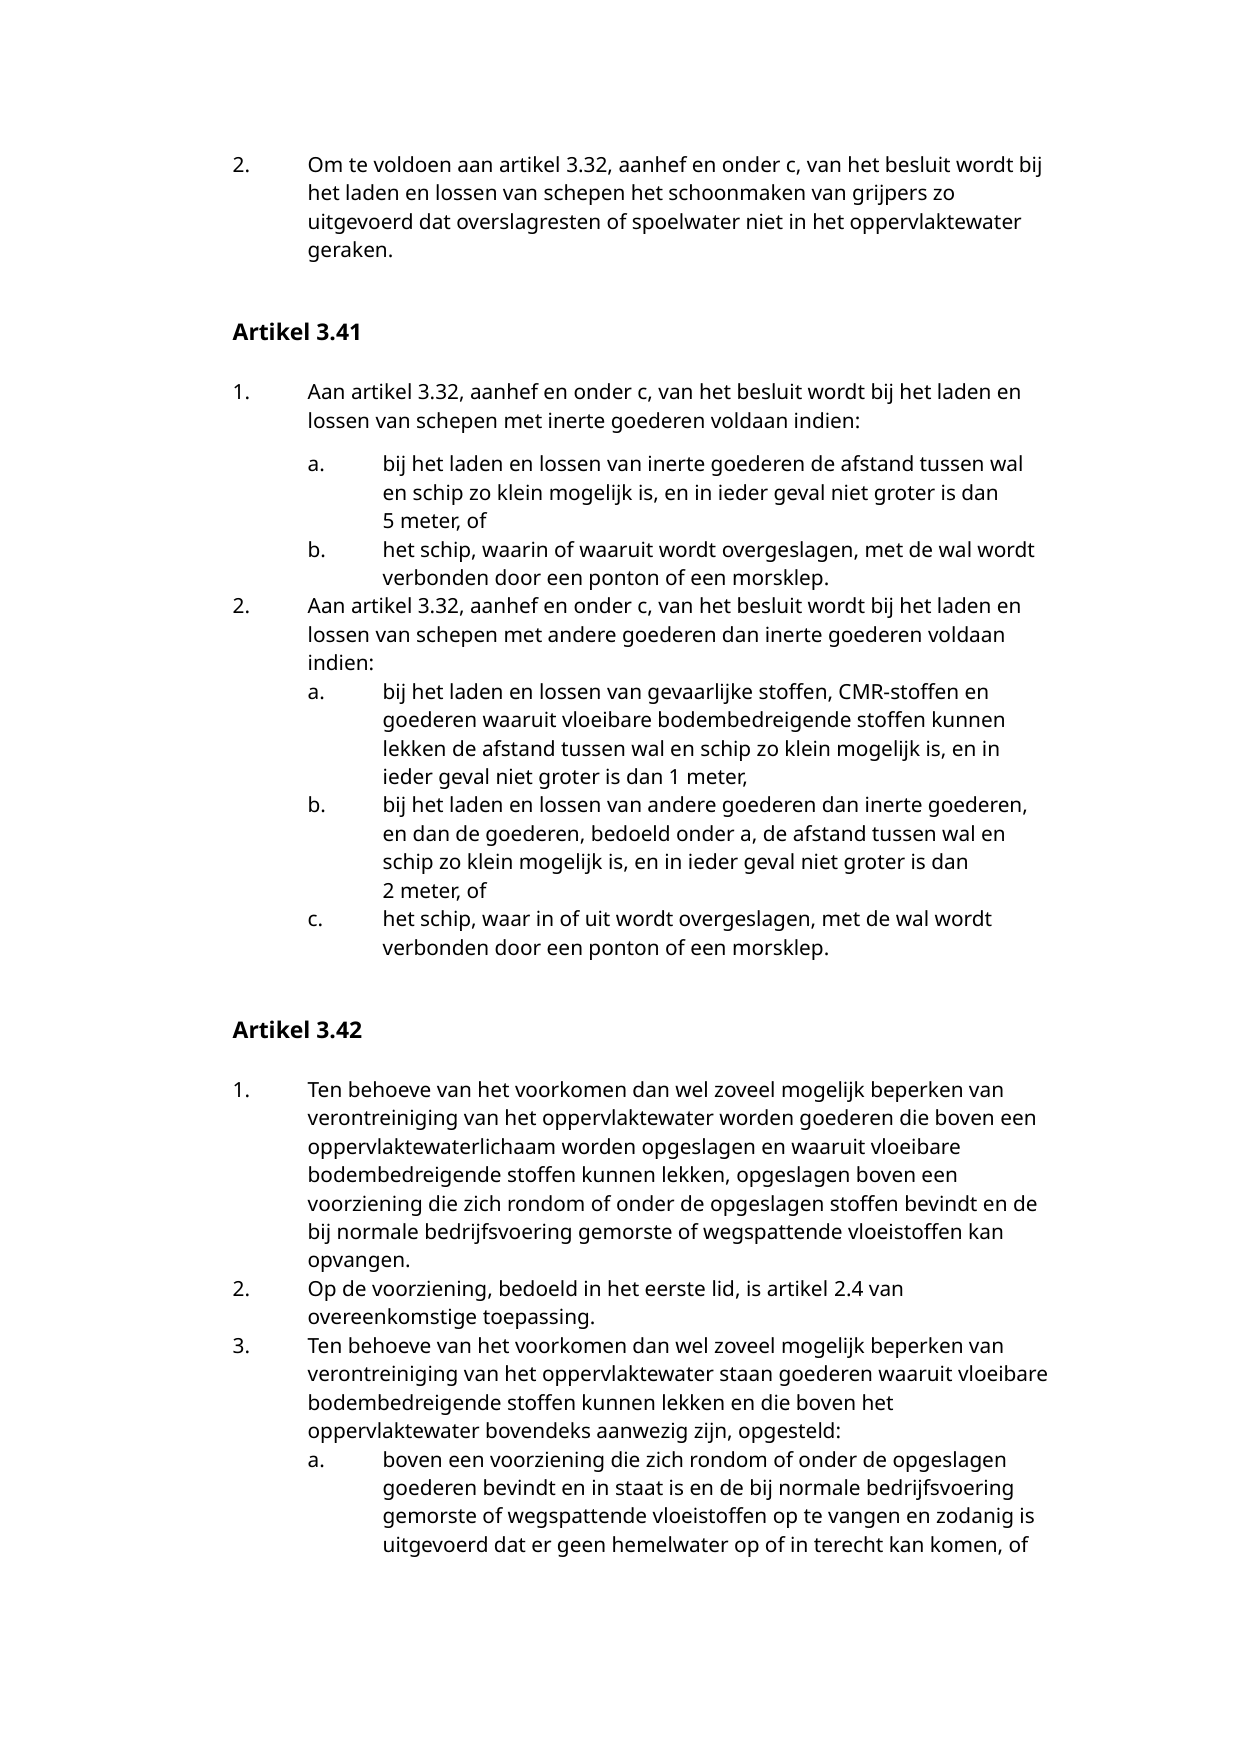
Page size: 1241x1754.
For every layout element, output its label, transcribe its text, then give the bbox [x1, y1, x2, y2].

list boven een voorziening die zich rondom of onder de opgeslagen goederen bevindt en in staat is en de bij normale bedrijfsvoering gemorste of wegspattende vloeistoffen op te vangen en zodanig is uitgevoerd dat er geen hemelwater op of in terecht kan komen, of [307, 1445, 1053, 1558]
list bij het laden en lossen van gevaarlijke stoffen, CMR-stoffen en goederen waaruit vloeibare bodembedreigende stoffen kunnen lekken de afstand tussen wal en schip zo klein mogelijk is, en in ieder geval niet groter is dan 1 meter, [307, 677, 1053, 791]
subtitle Artikel 3.41 [232, 316, 1053, 347]
list Op de voorziening, bedoeld in het eerste lid, is artikel 2.4 van overeenkomstige toepassing. [232, 1274, 1053, 1331]
list Aan artikel 3.32, aanhef en onder c, van het besluit wordt bij het laden en lossen van schepen met inerte goederen voldaan indien: [232, 377, 1053, 434]
subtitle Artikel 3.42 [232, 1014, 1053, 1045]
list Ten behoeve van het voorkomen dan wel zoveel mogelijk beperken van verontreiniging van het oppervlaktewater staan goederen waaruit vloeibare bodembedreigende stoffen kunnen lekken en die boven het oppervlaktewater bovendeks aanwezig zijn, opgesteld: [232, 1331, 1053, 1445]
list Om te voldoen aan artikel 3.32, aanhef en onder c, van het besluit wordt bij het laden en lossen van schepen het schoonmaken van grijpers zo uitgevoerd dat overslagresten of spoelwater niet in het oppervlaktewater geraken. [232, 150, 1053, 264]
list Aan artikel 3.32, aanhef en onder c, van het besluit wordt bij het laden en lossen van schepen met andere goederen dan inerte goederen voldaan indien: [232, 592, 1053, 677]
list Ten behoeve van het voorkomen dan wel zoveel mogelijk beperken van verontreiniging van het oppervlaktewater worden goederen die boven een oppervlaktewaterlichaam worden opgeslagen en waaruit vloeibare bodembedreigende stoffen kunnen lekken, opgeslagen boven een voorziening die zich rondom of onder de opgeslagen stoffen bevindt en de bij normale bedrijfsvoering gemorste of wegspattende vloeistoffen kan opvangen. [232, 1075, 1053, 1274]
list bij het laden en lossen van inerte goederen de afstand tussen wal en schip zo klein mogelijk is, en in ieder geval niet groter is dan 5 meter, of [307, 449, 1053, 535]
list het schip, waarin of waaruit wordt overgeslagen, met de wal wordt verbonden door een ponton of een morsklep. [307, 535, 1053, 592]
list het schip, waar in of uit wordt overgeslagen, met de wal wordt verbonden door een ponton of een morsklep. [307, 904, 1053, 961]
list bij het laden en lossen van andere goederen dan inerte goederen, en dan de goederen, bedoeld onder a, de afstand tussen wal en schip zo klein mogelijk is, en in ieder geval niet groter is dan 2 meter, of [307, 791, 1053, 904]
